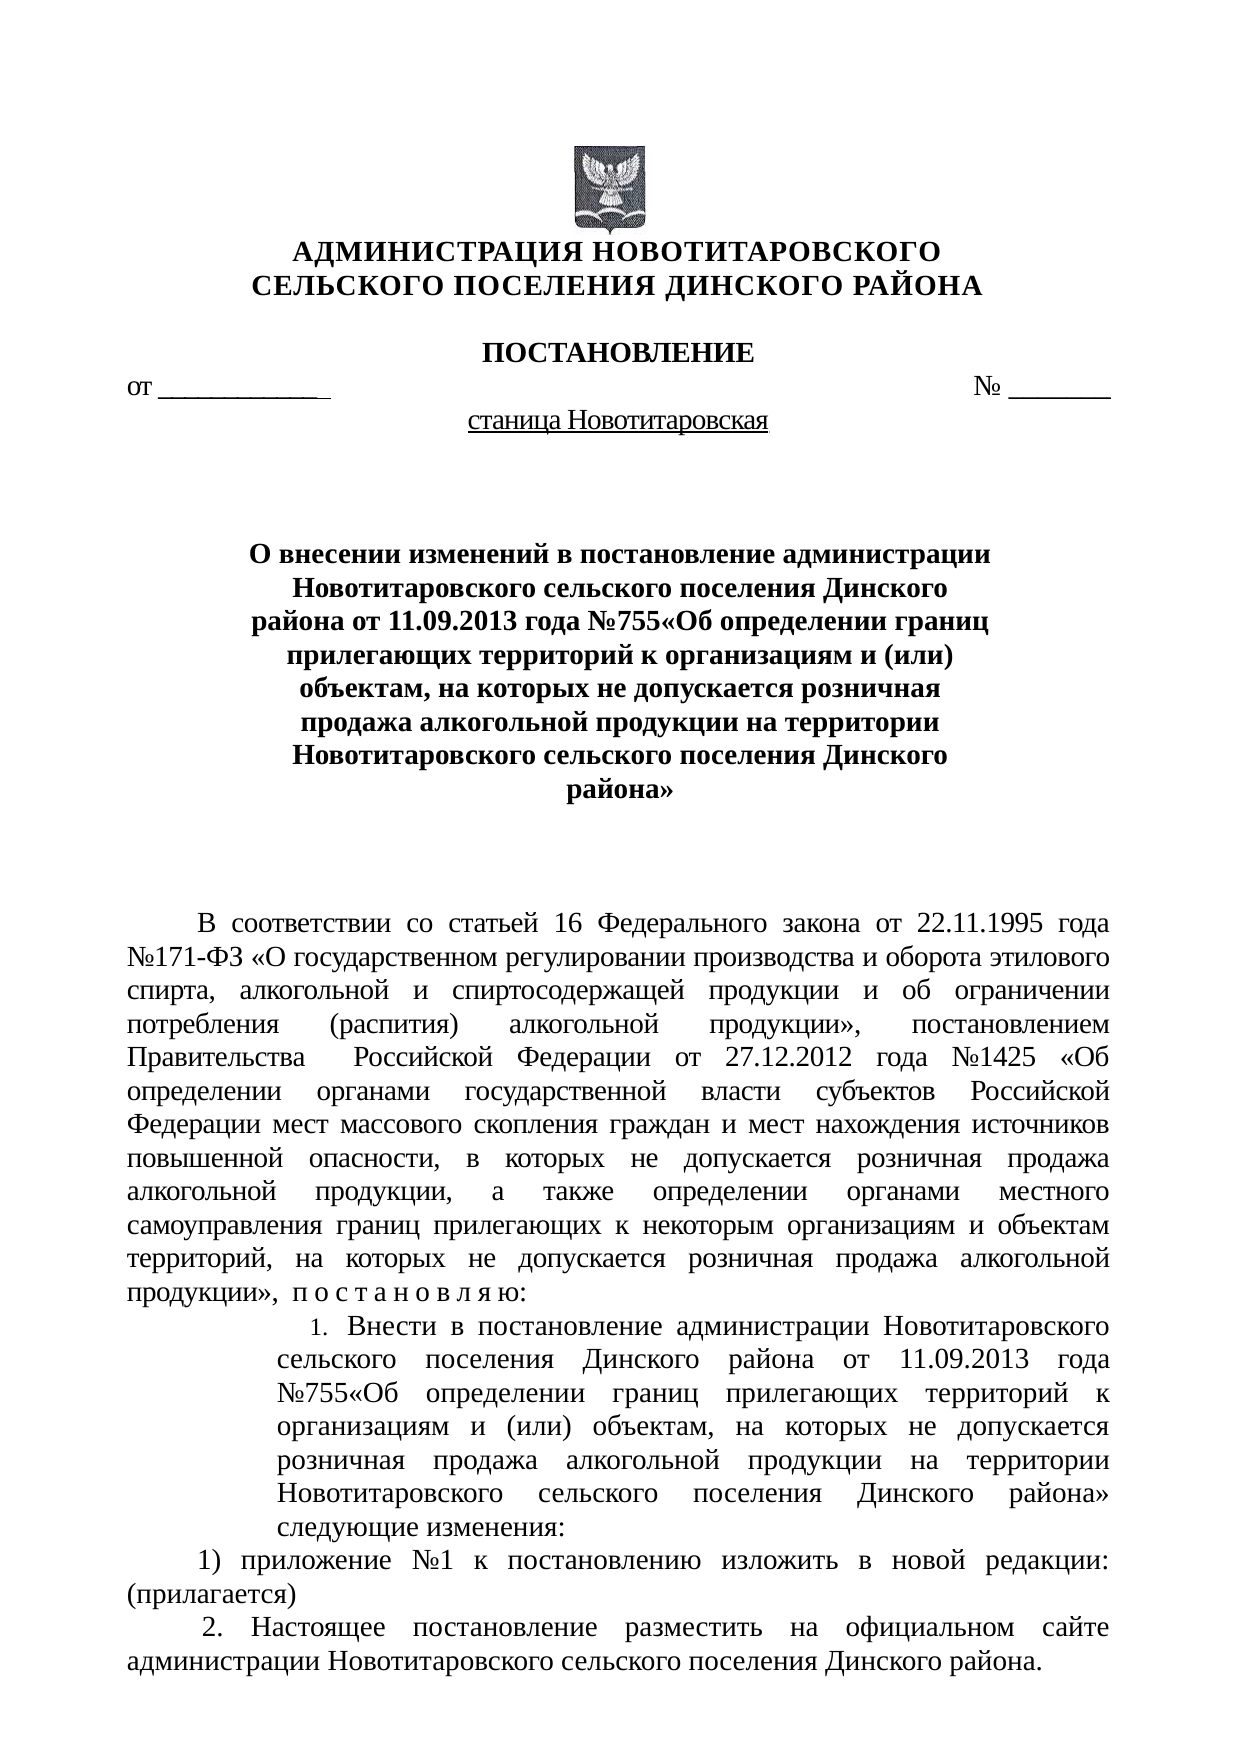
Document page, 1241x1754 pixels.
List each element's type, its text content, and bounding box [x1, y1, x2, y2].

text СЕЛЬСКОГО ПОСЕЛЕНИЯ ДИНСКОГО РАЙОНА [127, 268, 1107, 301]
text ПОСТАНОВЛЕНИЕ [127, 335, 1110, 368]
list Внести в постановление администрации Новотитаровского сельского поселения Динского района от 11.09.2013 года №755«Об определении границ прилегающих территорий к организациям и (или) объектам, на которых не допускается розничная продажа алкогольной продукции на территории Новотитаровского сельского поселения Динского района» следующие изменения: [239, 1308, 1110, 1542]
text О внесении изменений в постановление администрации Новотитаровского сельского поселения Динского района от 11.09.2013 года №755«Об определении границ прилегающих территорий к организациям и (или) объектам, на которых не допускается розничная продажа алкогольной продукции на территории Новотитаровского сельского поселения Динского района» [245, 536, 995, 804]
text АДМИНИСТРАЦИЯ НОВОТИТАРОВСКОГО [127, 234, 1107, 268]
text 2. Настоящее постановление разместить на официальном сайте администрации Новотитаровского сельского поселения Динского района. [127, 1609, 1110, 1677]
text В соответствии со статьей 16 Федерального закона от 22.11.1995 года №171-ФЗ «О государственном регулировании производства и оборота этилового спирта, алкогольной и спиртосодержащей продукции и об ограничении потребления (распития) алкогольной продукции», постановлением Правительства Российской Федерации от 27.12.2012 года №1425 «Об определении органами государственной власти субъектов Российской Федерации мест массового скопления граждан и мест нахождения источников повышенной опасности, в которых не допускается розничная продажа алкогольной продукции, а также определении органами местного самоуправления границ прилегающих к некоторым организациям и объектам территорий, на которых не допускается розничная продажа алкогольной продукции», п о с т а н о в л я ю: [127, 905, 1110, 1308]
text станица Новотитаровская [127, 402, 1110, 436]
text 1) приложение №1 к постановлению изложить в новой редакции: (прилагается) [127, 1542, 1110, 1609]
text от ____________ № _______ [127, 368, 1110, 402]
